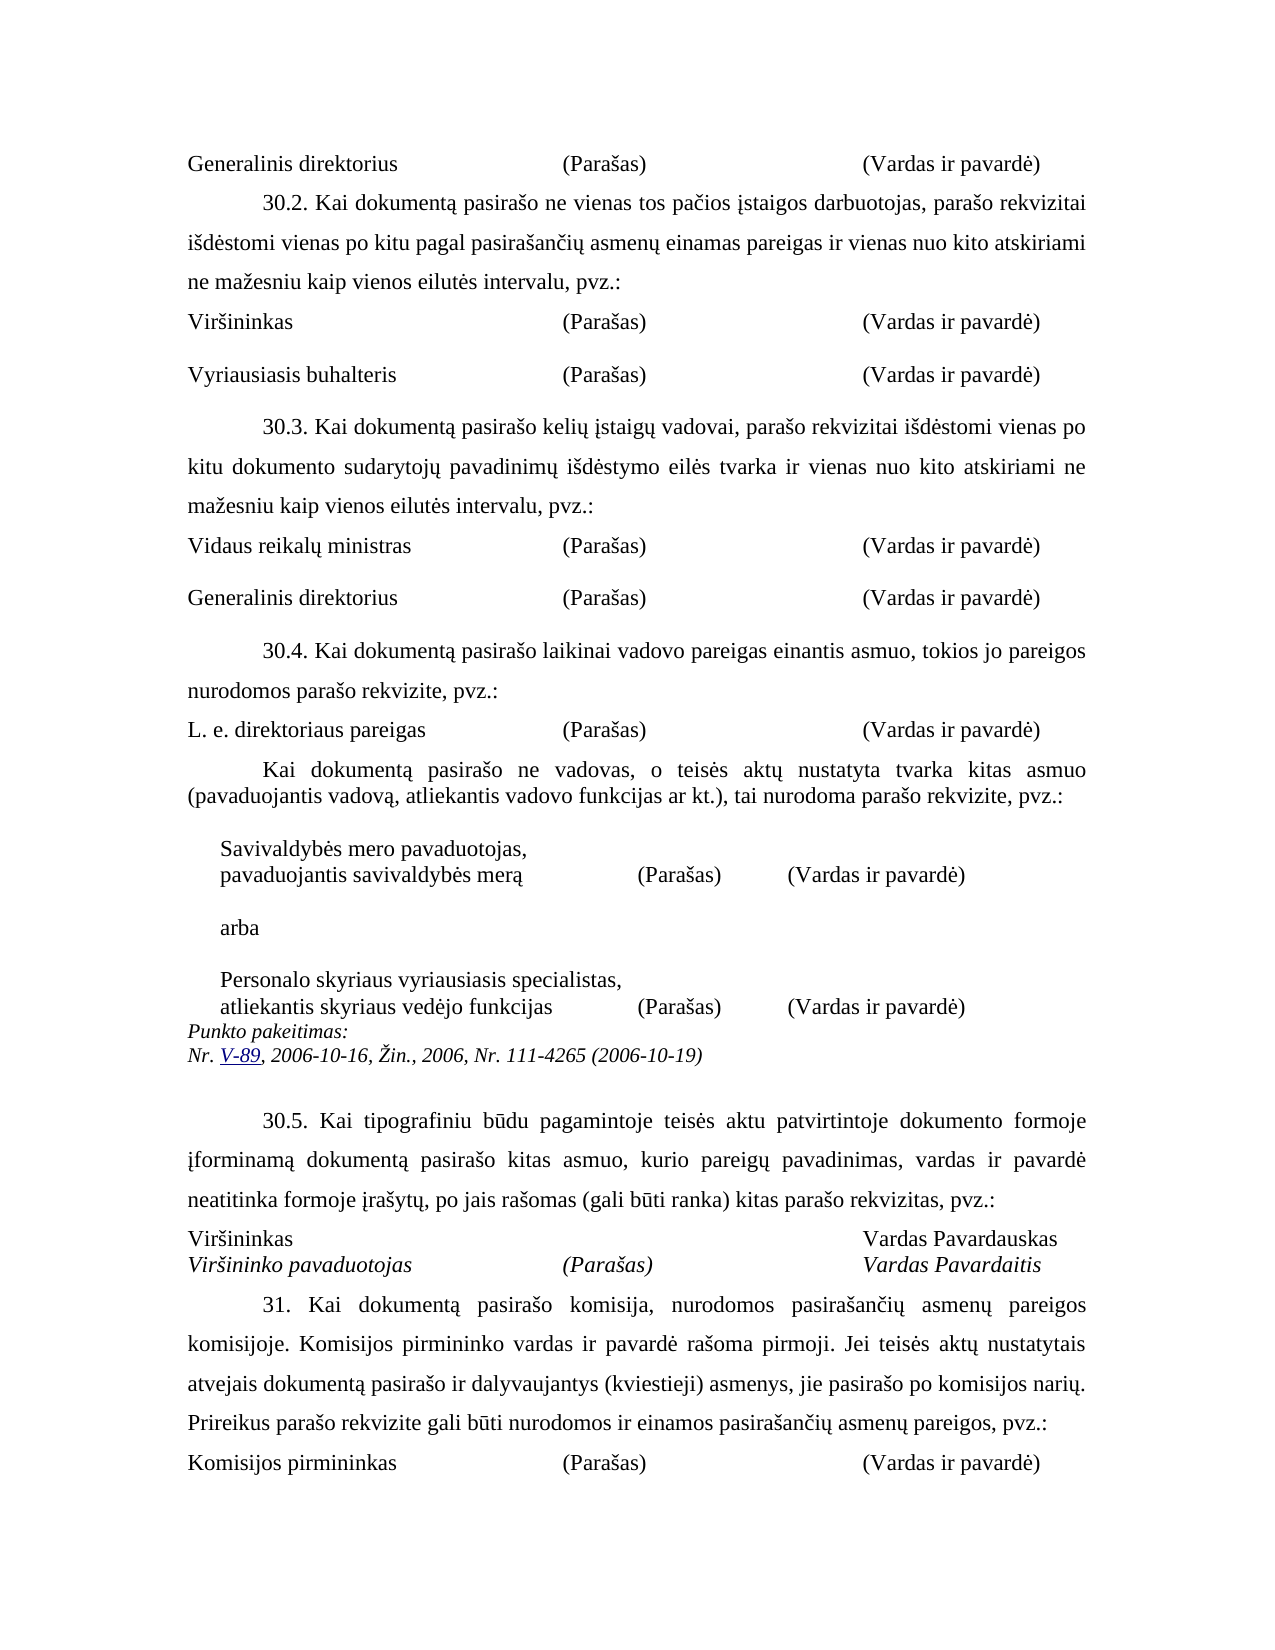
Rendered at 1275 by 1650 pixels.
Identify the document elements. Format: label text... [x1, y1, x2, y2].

text 31. Kai dokumentą pasirašo komisija, nurodomos pasirašančių asmenų pareigos komisijoje. Komisijos pirmininko vardas ir pavardė rašoma pirmoji. Jei teisės aktų nustatytais atvejais dokumentą pasirašo ir dalyvaujantys (kviestieji) asmenys, jie pasirašo po komisijos narių. Prireikus parašo rekvizite gali būti nurodomos ir einamos pasirašančių asmenų pareigos, pvz.: [187, 1291, 1087, 1436]
subtitle Viršininko pavaduotojas (Parašas) Vardas Pavardaitis [187, 1252, 1087, 1278]
text Viršininkas (Parašas) (Vardas ir pavardė) [187, 308, 1087, 334]
text Komisijos pirmininkas (Parašas) (Vardas ir pavardė) [187, 1449, 1087, 1475]
text Savivaldybės mero pavaduotojas, [187, 835, 1087, 861]
text atliekantis skyriaus vedėjo funkcijas (Parašas) (Vardas ir pavardė) [187, 993, 1087, 1019]
text arba [187, 914, 1087, 940]
text Generalinis direktorius (Parašas) (Vardas ir pavardė) [187, 584, 1087, 611]
text 30.5. Kai tipografiniu būdu pagamintoje teisės aktu patvirtintoje dokumento formoje įforminamą dokumentą pasirašo kitas asmuo, kurio pareigų pavadinimas, vardas ir pavardė neatitinka formoje įrašytų, po jais rašomas (gali būti ranka) kitas parašo rekvizitas, pvz.: [187, 1107, 1087, 1212]
text Punkto pakeitimas: [187, 1019, 1087, 1043]
text Generalinis direktorius (Parašas) (Vardas ir pavardė) [187, 150, 1087, 176]
text Nr. V-89, 2006-10-16, Žin., 2006, Nr. 111-4265 (2006-10-19) [187, 1043, 1087, 1067]
text 30.4. Kai dokumentą pasirašo laikinai vadovo pareigas einantis asmuo, tokios jo pareigos nurodomos parašo rekvizite, pvz.: [187, 637, 1087, 703]
text L. e. direktoriaus pareigas (Parašas) (Vardas ir pavardė) [187, 716, 1087, 742]
text pavaduojantis savivaldybės merą (Parašas) (Vardas ir pavardė) [187, 861, 1087, 887]
text 30.3. Kai dokumentą pasirašo kelių įstaigų vadovai, parašo rekvizitai išdėstomi vienas po kitu dokumento sudarytojų pavadinimų išdėstymo eilės tvarka ir vienas nuo kito atskiriami ne mažesniu kaip vienos eilutės intervalu, pvz.: [187, 413, 1087, 519]
text Vyriausiasis buhalteris (Parašas) (Vardas ir pavardė) [187, 361, 1087, 387]
text 30.2. Kai dokumentą pasirašo ne vienas tos pačios įstaigos darbuotojas, parašo rekvizitai išdėstomi vienas po kitu pagal pasirašančių asmenų einamas pareigas ir vienas nuo kito atskiriami ne mažesniu kaip vienos eilutės intervalu, pvz.: [187, 189, 1087, 295]
text Personalo skyriaus vyriausiasis specialistas, [187, 966, 1087, 993]
text Kai dokumentą pasirašo ne vadovas, o teisės aktų nustatyta tvarka kitas asmuo (pavaduojantis vadovą, atliekantis vadovo funkcijas ar kt.), tai nurodoma parašo rekvizite, pvz.: [187, 756, 1087, 808]
text Viršininkas Vardas Pavardauskas [187, 1225, 1087, 1252]
text Vidaus reikalų ministras (Parašas) (Vardas ir pavardė) [187, 532, 1087, 558]
